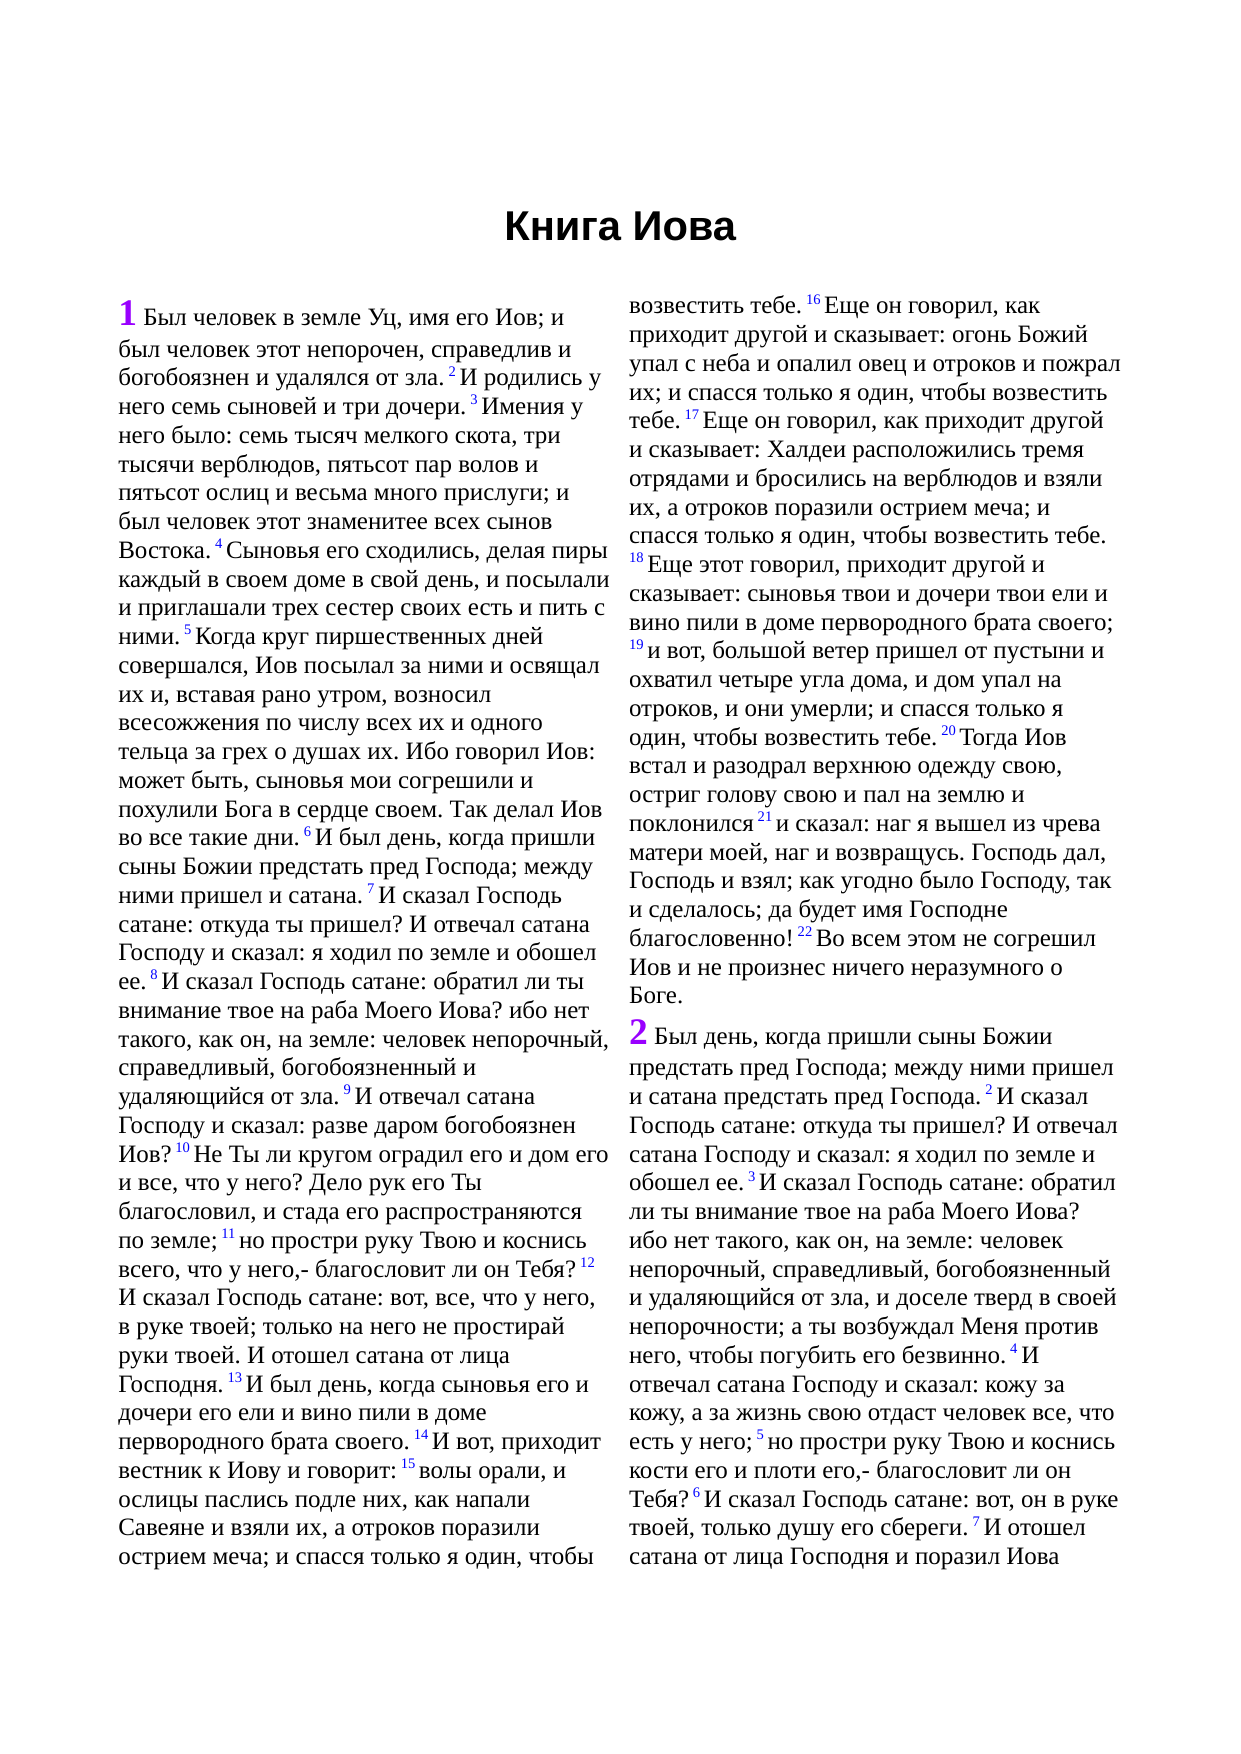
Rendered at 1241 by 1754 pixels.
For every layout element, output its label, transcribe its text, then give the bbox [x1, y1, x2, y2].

text 2 Был день, когда пришли сыны Божии предстать пред Господа; между ними пришел и сатана предстать пред Господа. 2 И сказал Господь сатане: откуда ты пришел? И отвечал сатана Господу и сказал: я ходил по земле и обошел ее. 3 И сказал Господь сатане: обратил ли ты внимание твое на раба Моего Иова? ибо нет такого, как он, на земле: человек непорочный, справедливый, богобоязненный и удаляющийся от зла, и доселе тверд в своей непорочности; а ты возбуждал Меня против него, чтобы погубить его безвинно. 4 И отвечал сатана Господу и сказал: кожу за кожу, а за жизнь свою отдаст человек все, что есть у него; 5 но простри руку Твою и коснись кости его и плоти его,- благословит ли он Тебя? 6 И сказал Господь сатане: вот, он в руке твоей, только душу его сбереги. 7 И отошел сатана от лица Господня и поразил Иова [629, 1009, 1122, 1570]
text 1 Был человек в земле Уц, имя его Иов; и был человек этот непорочен, справедлив и богобоязнен и удалялся от зла. 2 И родились у него семь сыновей и три дочери. 3 Имения у него было: семь тысяч мелкого скота, три тысячи верблюдов, пятьсот пар волов и пятьсот ослиц и весьма много прислуги; и был человек этот знаменитее всех сынов Востока. 4 Сыновья его сходились, делая пиры каждый в своем доме в свой день, и посылали и приглашали трех сестер своих есть и пить с ними. 5 Когда круг пиршественных дней совершался, Иов посылал за ними и освящал их и, вставая рано утром, возносил всесожжения по числу всех их и одного тельца за грех о душах их. Ибо говорил Иов: может быть, сыновья мои согрешили и похулили Бога в сердце своем. Так делал Иов во все такие дни. 6 И был день, когда пришли сыны Божии предстать пред Господа; между ними пришел и сатана. 7 И сказал Господь сатане: откуда ты пришел? И отвечал сатана Господу и сказал: я ходил по земле и обошел ее. 8 И сказал Господь сатане: обратил ли ты внимание твое на раба Моего Иова? ибо нет такого, как он, на земле: человек непорочный, справедливый, богобоязненный и удаляющийся от зла. 9 И отвечал сатана Господу и сказал: разве даром богобоязнен Иов? 10 Не Ты ли кругом оградил его и дом его и все, что у него? Дело рук его Ты благословил, и стада его распространяются по земле; 11 но простри руку Твою и коснись всего, что у него,- благословит ли он Тебя? 12 И сказал Господь сатане: вот, все, что у него, в руке твоей; только на него не простирай руки твоей. И отошел сатана от лица Господня. 13 И был день, когда сыновья его и дочери его ели и вино пили в доме первородного брата своего. 14 И вот, приходит вестник к Иову и говорит: 15 волы орали, и ослицы паслись подле них, как напали Савеяне и взяли их, а отроков поразили острием меча; и спасся только я один, чтобы [118, 291, 611, 1570]
text возвестить тебе. 16 Еще он говорил, как приходит другой и сказывает: огонь Божий упал с неба и опалил овец и отроков и пожрал их; и спасся только я один, чтобы возвестить тебе. 17 Еще он говорил, как приходит другой и сказывает: Халдеи расположились тремя отрядами и бросились на верблюдов и взяли их, а отроков поразили острием меча; и спасся только я один, чтобы возвестить тебе. 18 Еще этот говорил, приходит другой и сказывает: сыновья твои и дочери твои ели и вино пили в доме первородного брата своего; 19 и вот, большой ветер пришел от пустыни и охватил четыре угла дома, и дом упал на отроков, и они умерли; и спасся только я один, чтобы возвестить тебе. 20 Тогда Иов встал и разодрал верхнюю одежду свою, остриг голову свою и пал на землю и поклонился 21 и сказал: наг я вышел из чрева матери моей, наг и возвращусь. Господь дал, Господь и взял; как угодно было Господу, так и сделалось; да будет имя Господне благословенно! 22 Во всем этом не согрешил Иов и не произнес ничего неразумного о Боге. [629, 291, 1122, 1009]
title Книга Иова [118, 201, 1122, 249]
